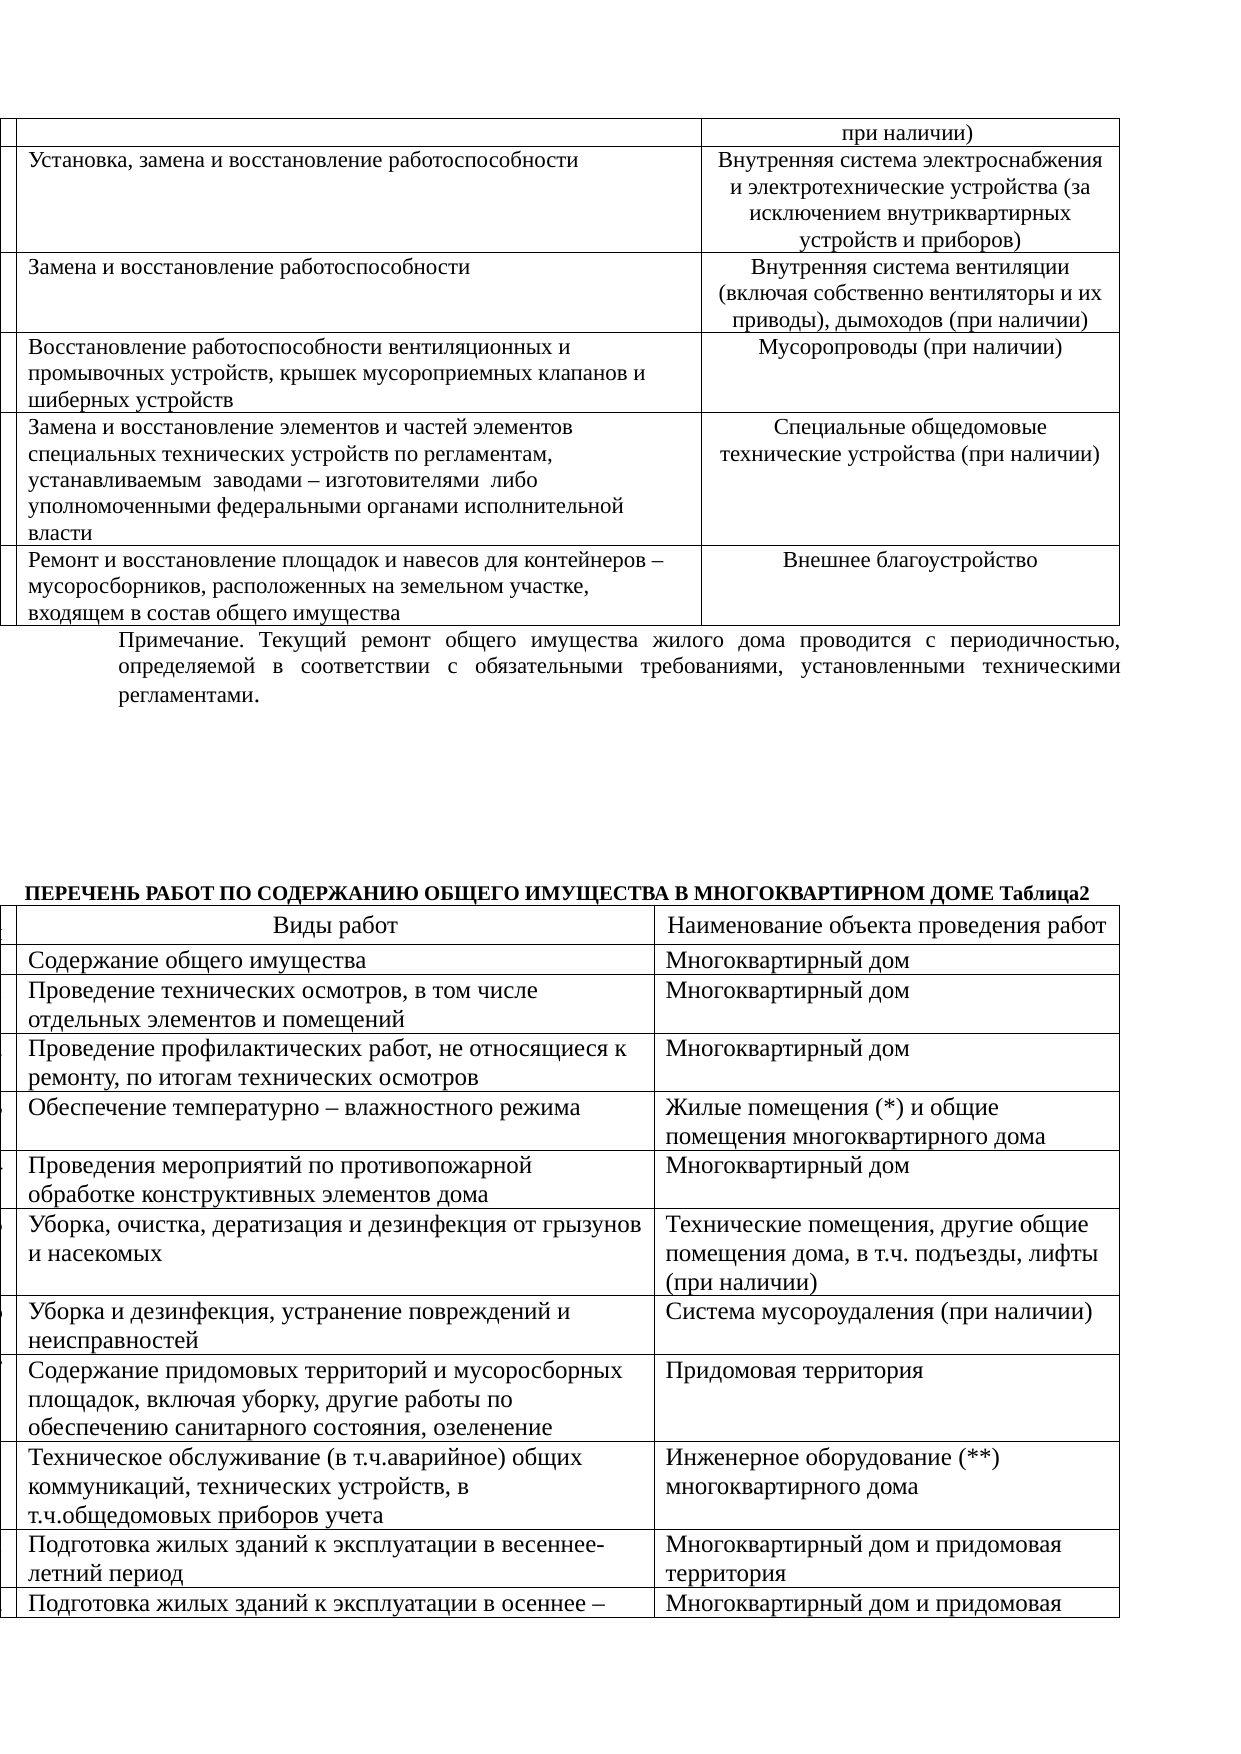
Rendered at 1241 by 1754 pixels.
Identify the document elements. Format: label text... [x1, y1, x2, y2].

table_header Наименование объекта проведения работ [655, 906, 1119, 944]
table_cell Внешнее благоустройство [702, 546, 1119, 625]
table_cell 1.4 [1, 1151, 16, 1208]
table_cell 1.1 [1, 975, 16, 1032]
table_cell Технические помещения, другие общие помещения дома, в т.ч. подъезды, лифты (при наличии) [655, 1209, 1119, 1295]
table_cell Инженерное оборудование (**) многоквартирного дома [655, 1442, 1119, 1528]
table_cell Жилые помещения (*) и общие помещения многоквартирного дома [655, 1092, 1119, 1149]
table_cell Многоквартирный дом и придомовая территория [655, 1530, 1119, 1587]
table_cell Многоквартирный дом [655, 945, 1119, 974]
table_cell 2 [1, 1442, 16, 1528]
table_cell 2.1 [1, 1530, 16, 1587]
table_cell 1 [1, 945, 16, 974]
text ПЕРЕЧЕНЬ РАБОТ ПО СОДЕРЖАНИЮ ОБЩЕГО ИМУЩЕСТВА В МНОГОКВАРТИРНОМ ДОМЕ Таблица2 [24, 881, 1141, 905]
table_cell Проведение профилактических работ, не относящиеся к ремонту, по итогам технических осмотров [17, 1034, 654, 1091]
table_cell Замена и восстановление элементов и частей элементов специальных технических устройств по регламентам, устанавливаемым заводами – изготовителями либо уполномоченными федеральными органами исполнительной власти [17, 413, 701, 545]
table_cell 1.6 [1, 1296, 16, 1354]
table_cell Проведение технических осмотров, в том числе отдельных элементов и помещений [17, 975, 654, 1032]
table_cell Обеспечение температурно – влажностного режима [17, 1092, 654, 1149]
table_cell Подготовка жилых зданий к эксплуатации в весеннее- летний период [17, 1530, 654, 1587]
table_cell Мусоропроводы (при наличии) [702, 333, 1119, 412]
table_cell 1.3 [1, 1092, 16, 1149]
table_cell Замена и восстановление работоспособности [17, 253, 701, 332]
table_cell Система мусороудаления (при наличии) [655, 1296, 1119, 1354]
table_cell 13 [1, 413, 16, 545]
table_cell Установка, замена и восстановление работоспособности [17, 147, 701, 252]
table_cell Уборка, очистка, дератизация и дезинфекция от грызунов и насекомых [17, 1209, 654, 1295]
table_cell Внутренняя система электроснабжения и электротехнические устройства (за исключением внутриквартирных устройств и приборов) [702, 147, 1119, 252]
table_cell 14 [1, 546, 16, 625]
table_cell Специальные общедомовые технические устройства (при наличии) [702, 413, 1119, 545]
table_header № П/П [1, 906, 16, 944]
table_cell Содержание общего имущества [17, 945, 654, 974]
table_cell 1.5 [1, 1209, 16, 1295]
table_cell Содержание придомовых территорий и мусоросборных площадок, включая уборку, другие работы по обеспечению санитарного состояния, озеленение [17, 1355, 654, 1441]
table_cell [17, 119, 701, 146]
table_cell Проведения мероприятий по противопожарной обработке конструктивных элементов дома [17, 1151, 654, 1208]
table_cell при наличии) [702, 119, 1119, 146]
table_cell Многоквартирный дом и придомовая [655, 1588, 1119, 1617]
table_cell 1.2 [1, 1034, 16, 1091]
table_cell Уборка и дезинфекция, устранение повреждений и неисправностей [17, 1296, 654, 1354]
table_cell Многоквартирный дом [655, 975, 1119, 1032]
table_cell Подготовка жилых зданий к эксплуатации в осеннее – [17, 1588, 654, 1617]
table_cell 2.2 [1, 1588, 16, 1617]
table_cell 11 [1, 253, 16, 332]
table_cell 1.7 [1, 1355, 16, 1441]
table_cell 12 [1, 333, 16, 412]
table_header Виды работ [17, 906, 654, 944]
table_cell Многоквартирный дом [655, 1034, 1119, 1091]
table_cell Многоквартирный дом [655, 1151, 1119, 1208]
table_cell Техническое обслуживание (в т.ч.аварийное) общих коммуникаций, технических устройств, в т.ч.общедомовых приборов учета [17, 1442, 654, 1528]
text Примечание. Текущий ремонт общего имущества жилого дома проводится с периодичностью, определяемой в соответствии с обязательными требованиями, установленными техническими регламентами. [118, 626, 1122, 708]
table_cell Придомовая территория [655, 1355, 1119, 1441]
table_cell Восстановление работоспособности вентиляционных и промывочных устройств, крышек мусороприемных клапанов и шиберных устройств [17, 333, 701, 412]
table_cell 10 [1, 147, 16, 252]
table_cell Внутренняя система вентиляции (включая собственно вентиляторы и их приводы), дымоходов (при наличии) [702, 253, 1119, 332]
table_cell Ремонт и восстановление площадок и навесов для контейнеров – мусоросборников, расположенных на земельном участке, входящем в состав общего имущества [17, 546, 701, 625]
table_cell 9 [1, 119, 16, 146]
